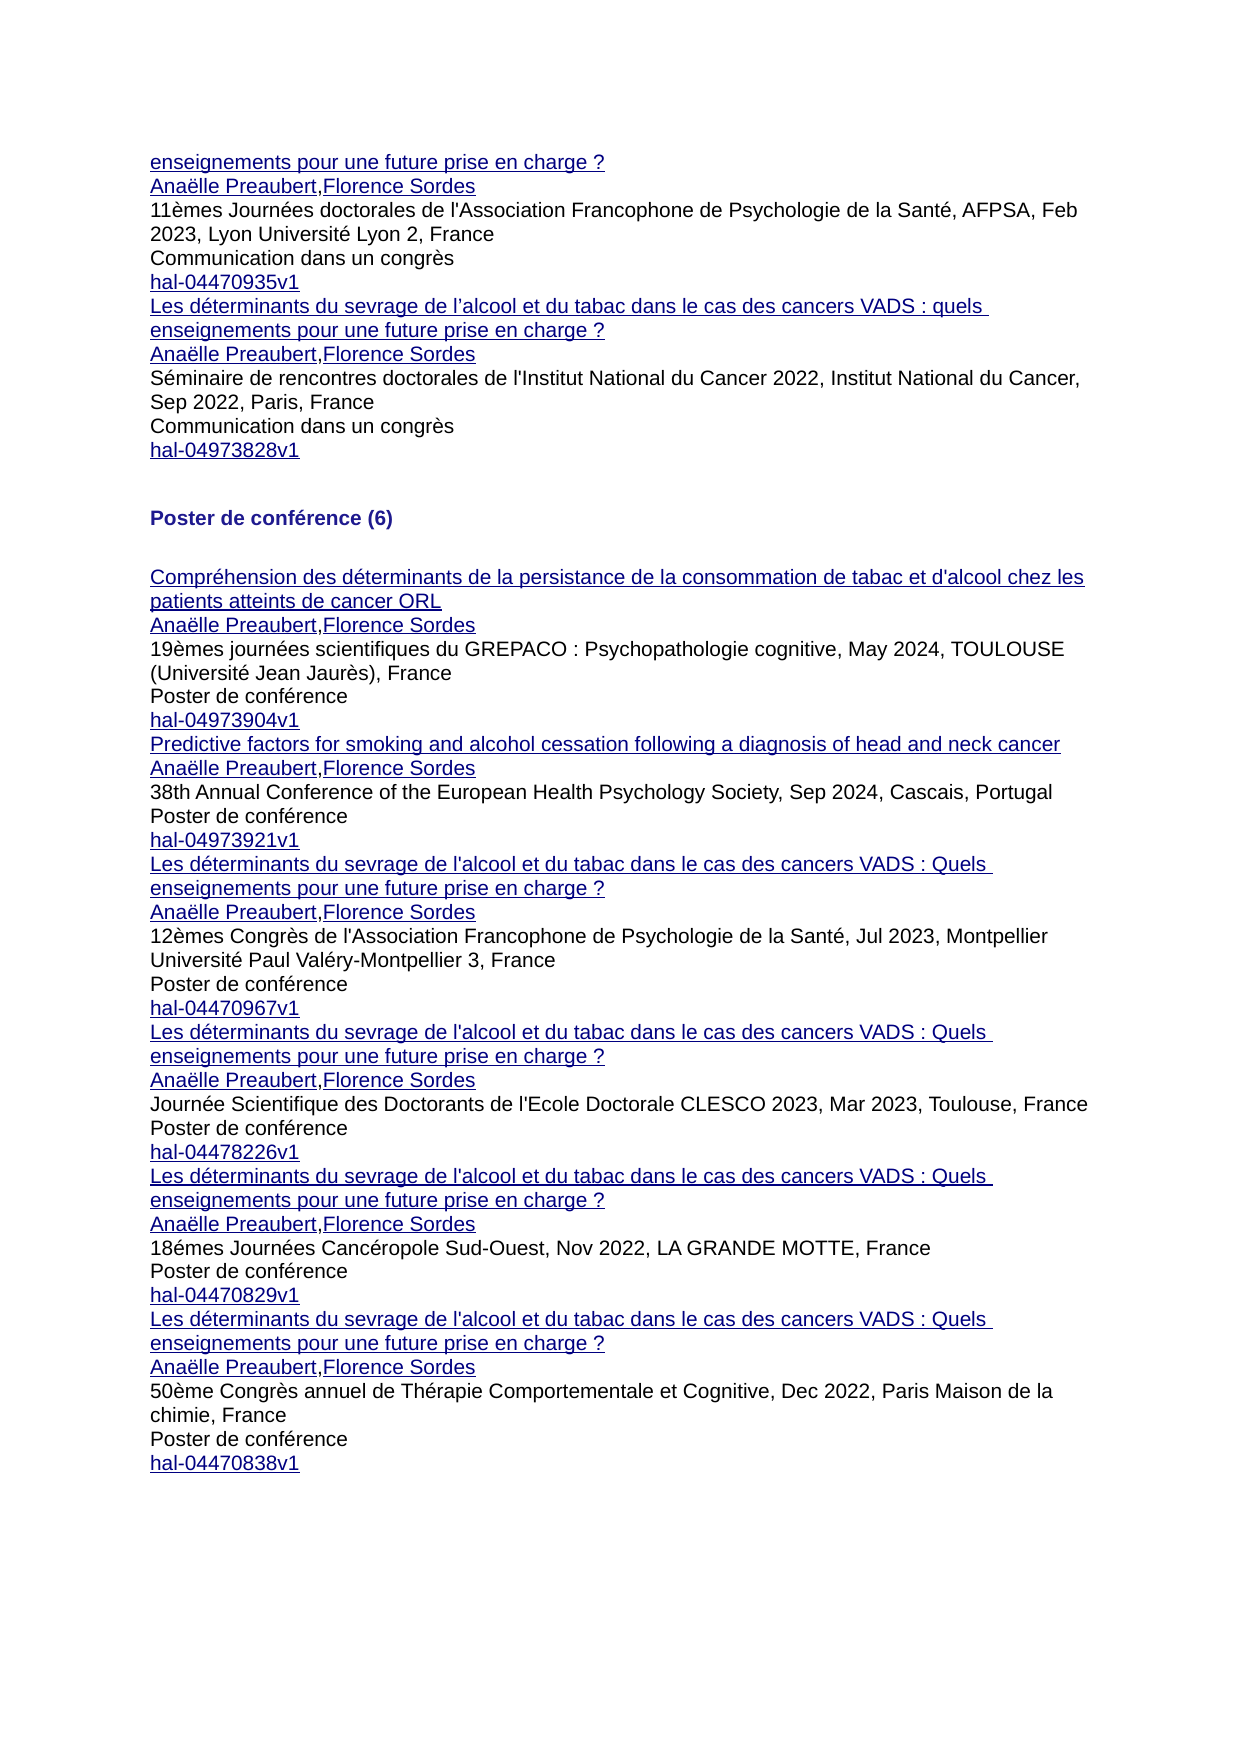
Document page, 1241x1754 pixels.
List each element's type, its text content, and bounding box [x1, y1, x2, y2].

table_cell Les déterminants du sevrage de l'alcool et du tabac dans le cas des cancers VADS : Quels enseignements pour une future prise en charge ? Anaëlle Preaubert,Florence Sordes 11èmes Journées doctorales de l'Association Francophone de Psychologie de la Santé, AFPSA, Feb 2023, Lyon Université Lyon 2, France Communication dans un congrès hal-04470935v1 [150, 150, 1090, 294]
table_cell Les déterminants du sevrage de l’alcool et du tabac dans le cas des cancers VADS : quels enseignements pour une future prise en charge ? Anaëlle Preaubert,Florence Sordes Séminaire de rencontres doctorales de l'Institut National du Cancer 2022, Institut National du Cancer, Sep 2022, Paris, France Communication dans un congrès hal-04973828v1 [150, 294, 1090, 461]
table_cell Les déterminants du sevrage de l'alcool et du tabac dans le cas des cancers VADS : Quels enseignements pour une future prise en charge ? Anaëlle Preaubert,Florence Sordes 12èmes Congrès de l'Association Francophone de Psychologie de la Santé, Jul 2023, Montpellier Université Paul Valéry-Montpellier 3, France Poster de conférence hal-04470967v1 [150, 852, 1090, 1020]
table_cell Predictive factors for smoking and alcohol cessation following a diagnosis of head and neck cancer Anaëlle Preaubert,Florence Sordes 38th Annual Conference of the European Health Psychology Society, Sep 2024, Cascais, Portugal Poster de conférence hal-04973921v1 [150, 732, 1090, 852]
table_cell Les déterminants du sevrage de l'alcool et du tabac dans le cas des cancers VADS : Quels enseignements pour une future prise en charge ? Anaëlle Preaubert,Florence Sordes Journée Scientifique des Doctorants de l'Ecole Doctorale CLESCO 2023, Mar 2023, Toulouse, France Poster de conférence hal-04478226v1 [150, 1020, 1090, 1163]
table_header Compréhension des déterminants de la persistance de la consommation de tabac et d'alcool chez les patients atteints de cancer ORL Anaëlle Preaubert,Florence Sordes 19èmes journées scientifiques du GREPACO : Psychopathologie cognitive, May 2024, TOULOUSE (Université Jean Jaurès), France Poster de conférence hal-04973904v1 [150, 565, 1090, 732]
subtitle Poster de conférence (6) [150, 506, 1090, 530]
table_cell Les déterminants du sevrage de l'alcool et du tabac dans le cas des cancers VADS : Quels enseignements pour une future prise en charge ? Anaëlle Preaubert,Florence Sordes 50ème Congrès annuel de Thérapie Comportementale et Cognitive, Dec 2022, Paris Maison de la chimie, France Poster de conférence hal-04470838v1 [150, 1307, 1090, 1475]
table_cell Les déterminants du sevrage de l'alcool et du tabac dans le cas des cancers VADS : Quels enseignements pour une future prise en charge ? Anaëlle Preaubert,Florence Sordes 18émes Journées Cancéropole Sud-Ouest, Nov 2022, LA GRANDE MOTTE, France Poster de conférence hal-04470829v1 [150, 1164, 1090, 1307]
